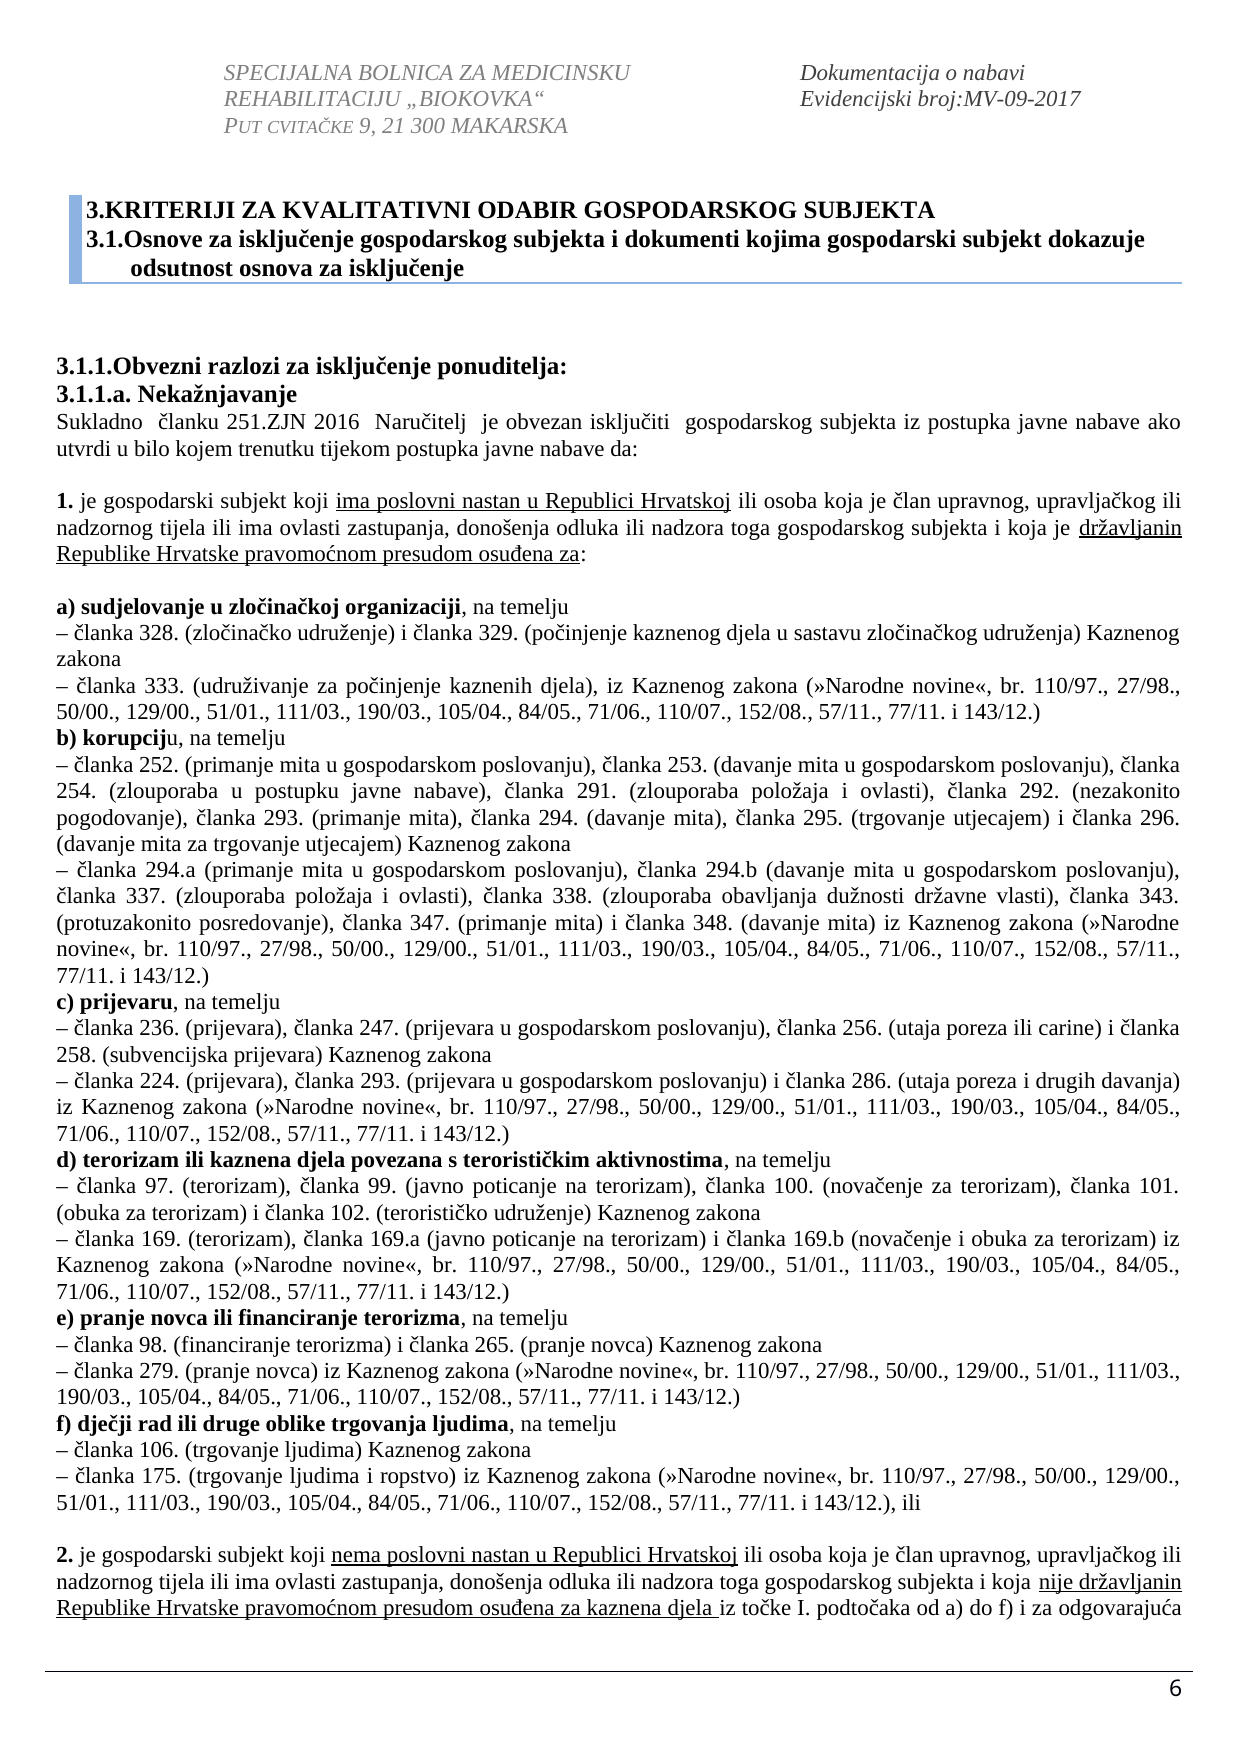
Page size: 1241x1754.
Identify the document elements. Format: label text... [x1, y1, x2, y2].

text d) terorizam ili kaznena djela povezana s terorističkim aktivnostima, na temelju [56, 1146, 1182, 1172]
text e) pranje novca ili financiranje terorizma, na temelju [56, 1304, 1182, 1331]
text 1. je gospodarski subjekt koji ima poslovni nastan u Republici Hrvatskoj ili osoba koja je član upravnog, upravljačkog ili nadzornog tijela ili ima ovlasti zastupanja, donošenja odluka ili nadzora toga gospodarskog subjekta i koja je državljanin Republike Hrvatske pravomoćnom presudom osuđena za: [56, 487, 1182, 566]
text – članka 175. (trgovanje ljudima i ropstvo) iz Kaznenog zakona (»Narodne novine«, br. 110/97., 27/98., 50/00., 129/00., 51/01., 111/03., 190/03., 105/04., 84/05., 71/06., 110/07., 152/08., 57/11., 77/11. i 143/12.), ili [56, 1462, 1182, 1515]
subtitle 3.KRITERIJI ZA KVALITATIVNI ODABIR GOSPODARSKOG SUBJEKTA [82, 195, 1182, 224]
text – članka 224. (prijevara), članka 293. (prijevara u gospodarskom poslovanju) i članka 286. (utaja poreza i drugih davanja) iz Kaznenog zakona (»Narodne novine«, br. 110/97., 27/98., 50/00., 129/00., 51/01., 111/03., 190/03., 105/04., 84/05., 71/06., 110/07., 152/08., 57/11., 77/11. i 143/12.) [56, 1067, 1182, 1146]
text – članka 98. (financiranje terorizma) i članka 265. (pranje novca) Kaznenog zakona [56, 1331, 1182, 1357]
text c) prijevaru, na temelju [56, 988, 1182, 1014]
text b) korupciju, na temelju [56, 724, 1182, 751]
text f) dječji rad ili druge oblike trgovanja ljudima, na temelju [56, 1410, 1182, 1436]
text 2. je gospodarski subjekt koji nema poslovni nastan u Republici Hrvatskoj ili osoba koja je član upravnog, upravljačkog ili nadzornog tijela ili ima ovlasti zastupanja, donošenja odluka ili nadzora toga gospodarskog subjekta i koja nije državljanin Republike Hrvatske pravomoćnom presudom osuđena za kaznena djela iz točke I. podtočaka od a) do f) i za odgovarajuća [56, 1541, 1182, 1621]
text – članka 169. (terorizam), članka 169.a (javno poticanje na terorizam) i članka 169.b (novačenje i obuka za terorizam) iz Kaznenog zakona (»Narodne novine«, br. 110/97., 27/98., 50/00., 129/00., 51/01., 111/03., 190/03., 105/04., 84/05., 71/06., 110/07., 152/08., 57/11., 77/11. i 143/12.) [56, 1225, 1182, 1304]
text 3.1.1.a. Nekažnjavanje [56, 379, 1182, 408]
subtitle 3.1.Osnove za isključenje gospodarskog subjekta i dokumenti kojima gospodarski subjekt dokazuje odsutnost osnova za isključenje [82, 224, 1182, 282]
text Sukladno članku 251.ZJN 2016 Naručitelj je obvezan isključiti gospodarskog subjekta iz postupka javne nabave ako utvrdi u bilo kojem trenutku tijekom postupka javne nabave da: [56, 408, 1182, 461]
text – članka 294.a (primanje mita u gospodarskom poslovanju), članka 294.b (davanje mita u gospodarskom poslovanju), članka 337. (zlouporaba položaja i ovlasti), članka 338. (zlouporaba obavljanja dužnosti državne vlasti), članka 343. (protuzakonito posredovanje), članka 347. (primanje mita) i članka 348. (davanje mita) iz Kaznenog zakona (»Narodne novine«, br. 110/97., 27/98., 50/00., 129/00., 51/01., 111/03., 190/03., 105/04., 84/05., 71/06., 110/07., 152/08., 57/11., 77/11. i 143/12.) [56, 856, 1182, 988]
subtitle 3.1.1.Obvezni razlozi za isključenje ponuditelja: [56, 351, 1182, 379]
text – članka 279. (pranje novca) iz Kaznenog zakona (»Narodne novine«, br. 110/97., 27/98., 50/00., 129/00., 51/01., 111/03., 190/03., 105/04., 84/05., 71/06., 110/07., 152/08., 57/11., 77/11. i 143/12.) [56, 1357, 1182, 1410]
text – članka 328. (zločinačko udruženje) i članka 329. (počinjenje kaznenog djela u sastavu zločinačkog udruženja) Kaznenog zakona [56, 619, 1182, 672]
text – članka 333. (udruživanje za počinjenje kaznenih djela), iz Kaznenog zakona (»Narodne novine«, br. 110/97., 27/98., 50/00., 129/00., 51/01., 111/03., 190/03., 105/04., 84/05., 71/06., 110/07., 152/08., 57/11., 77/11. i 143/12.) [56, 672, 1182, 724]
text – članka 106. (trgovanje ljudima) Kaznenog zakona [56, 1436, 1182, 1462]
text – članka 97. (terorizam), članka 99. (javno poticanje na terorizam), članka 100. (novačenje za terorizam), članka 101. (obuka za terorizam) i članka 102. (terorističko udruženje) Kaznenog zakona [56, 1172, 1182, 1225]
text – članka 236. (prijevara), članka 247. (prijevara u gospodarskom poslovanju), članka 256. (utaja poreza ili carine) i članka 258. (subvencijska prijevara) Kaznenog zakona [56, 1014, 1182, 1067]
text a) sudjelovanje u zločinačkoj organizaciji, na temelju [56, 593, 1182, 619]
text – članka 252. (primanje mita u gospodarskom poslovanju), članka 253. (davanje mita u gospodarskom poslovanju), članka 254. (zlouporaba u postupku javne nabave), članka 291. (zlouporaba položaja i ovlasti), članka 292. (nezakonito pogodovanje), članka 293. (primanje mita), članka 294. (davanje mita), članka 295. (trgovanje utjecajem) i članka 296. (davanje mita za trgovanje utjecajem) Kaznenog zakona [56, 751, 1182, 856]
